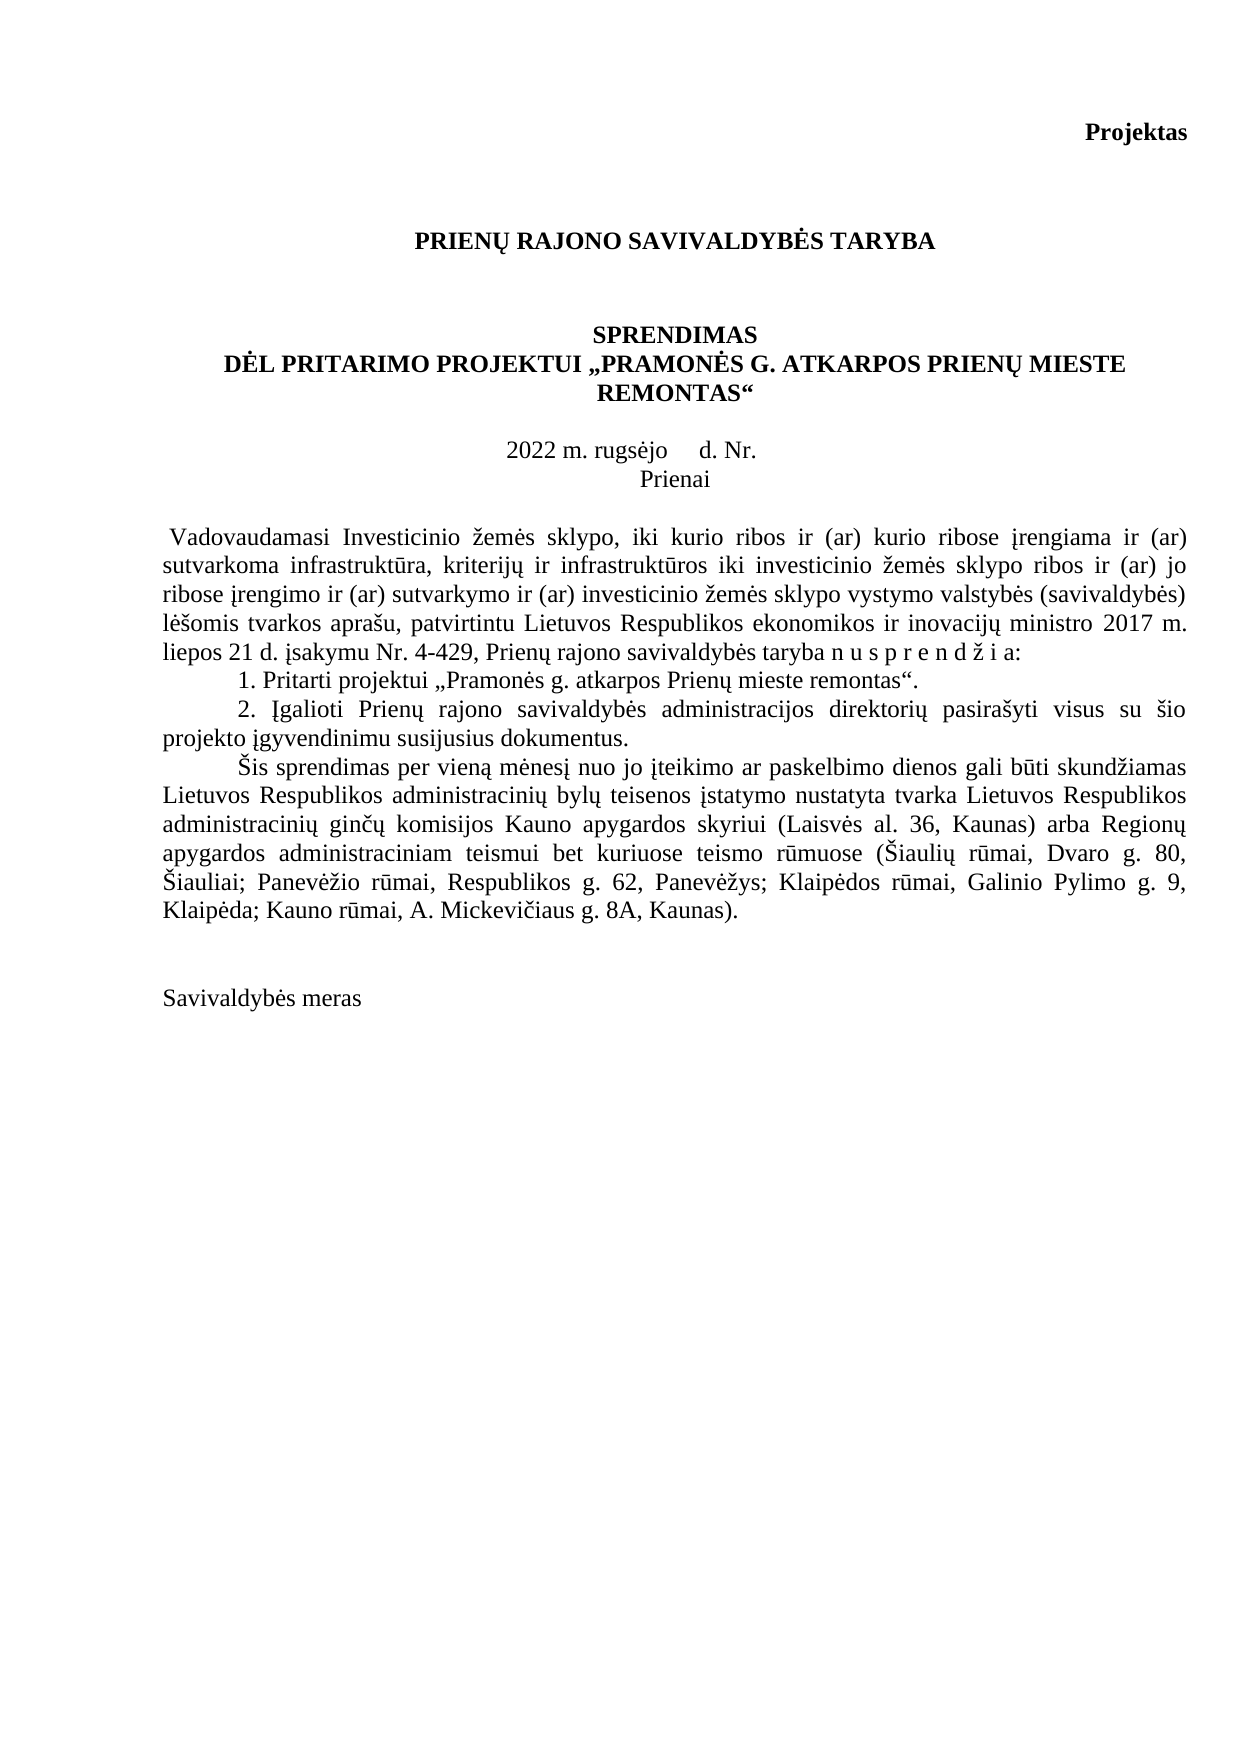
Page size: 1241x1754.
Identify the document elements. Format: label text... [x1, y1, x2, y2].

text Projektas [162, 117, 1187, 145]
text 1. Pritarti projektui „Pramonės g. atkarpos Prienų mieste remontas“. [162, 666, 1187, 694]
text SPRENDIMAS [162, 321, 1187, 349]
text 2. Įgalioti Prienų rajono savivaldybės administracijos direktorių pasirašyti visus su šio projekto įgyvendinimu susijusius dokumentus. [162, 694, 1187, 752]
text Prienai [162, 464, 1187, 493]
text Vadovaudamasi Investicinio žemės sklypo, iki kurio ribos ir (ar) kurio ribose įrengiama ir (ar) sutvarkoma infrastruktūra, kriterijų ir infrastruktūros iki investicinio žemės sklypo ribos ir (ar) jo ribose įrengimo ir (ar) sutvarkymo ir (ar) investicinio žemės sklypo vystymo valstybės (savivaldybės) lėšomis tvarkos aprašu, patvirtintu Lietuvos Respublikos ekonomikos ir inovacijų ministro 2017 m. liepos 21 d. įsakymu Nr. 4-429, Prienų rajono savivaldybės taryba nusprendžia: [162, 522, 1187, 666]
text 2022 m. rugsėjo d. Nr. [162, 436, 1187, 464]
text PRIENŲ RAJONO SAVIVALDYBĖS TARYBA [162, 226, 1187, 254]
text Šis sprendimas per vieną mėnesį nuo jo įteikimo ar paskelbimo dienos gali būti skundžiamas Lietuvos Respublikos administracinių bylų teisenos įstatymo nustatyta tvarka Lietuvos Respublikos administracinių ginčų komisijos Kauno apygardos skyriui (Laisvės al. 36, Kaunas) arba Regionų apygardos administraciniam teismui bet kuriuose teismo rūmuose (Šiaulių rūmai, Dvaro g. 80, Šiauliai; Panevėžio rūmai, Respublikos g. 62, Panevėžys; Klaipėdos rūmai, Galinio Pylimo g. 9, Klaipėda; Kauno rūmai, A. Mickevičiaus g. 8A, Kaunas). [162, 752, 1187, 924]
text DĖL PRITARIMO PROJEKTUI „PRAMONĖS G. ATKARPOS PRIENŲ MIESTE REMONTAS“ [162, 349, 1187, 407]
text Savivaldybės meras [162, 983, 1187, 1012]
